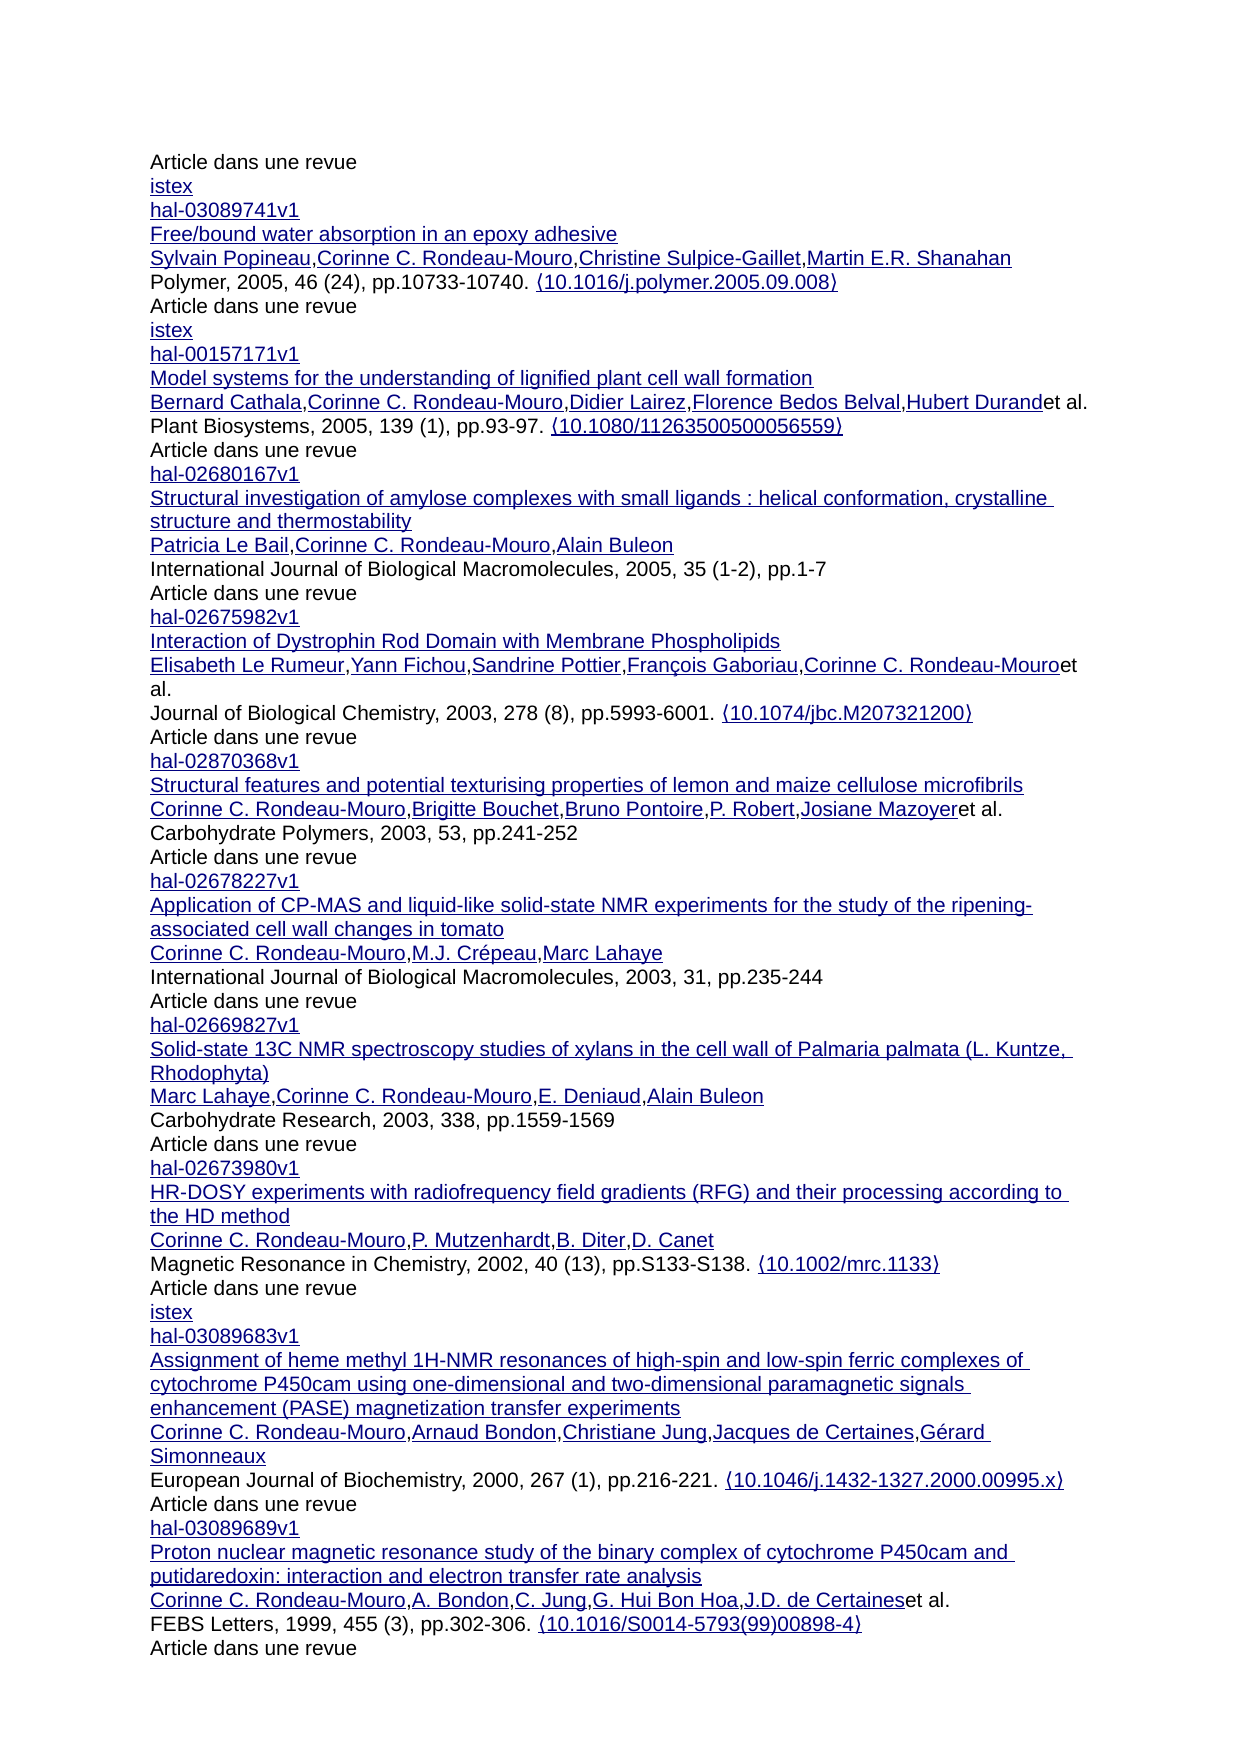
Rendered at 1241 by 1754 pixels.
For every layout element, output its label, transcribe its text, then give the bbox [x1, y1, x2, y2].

table_cell Article dans une revue istex hal-03089741v1 [150, 150, 1090, 222]
table_cell Structural features and potential texturising properties of lemon and maize cellulose microfibrils Corinne C. Rondeau-Mouro,Brigitte Bouchet,Bruno Pontoire,P. Robert,Josiane Mazoyeret al. Carbohydrate Polymers, 2003, 53, pp.241-252 Article dans une revue hal-02678227v1 [150, 773, 1090, 893]
table_cell Free/bound water absorption in an epoxy adhesive Sylvain Popineau,Corinne C. Rondeau-Mouro,Christine Sulpice-Gaillet,Martin E.R. Shanahan Polymer, 2005, 46 (24), pp.10733-10740. ⟨10.1016/j.polymer.2005.09.008⟩ Article dans une revue istex hal-00157171v1 [150, 222, 1090, 366]
table_cell Solid-state 13C NMR spectroscopy studies of xylans in the cell wall of Palmaria palmata (L. Kuntze, Rhodophyta) Marc Lahaye,Corinne C. Rondeau-Mouro,E. Deniaud,Alain Buleon Carbohydrate Research, 2003, 338, pp.1559-1569 Article dans une revue hal-02673980v1 [150, 1036, 1090, 1180]
table_cell Proton nuclear magnetic resonance study of the binary complex of cytochrome P450cam and putidaredoxin: interaction and electron transfer rate analysis Corinne C. Rondeau-Mouro,A. Bondon,C. Jung,G. Hui Bon Hoa,J.D. de Certaineset al. FEBS Letters, 1999, 455 (3), pp.302-306. ⟨10.1016/S0014-5793(99)00898-4⟩ Article dans une revue [150, 1540, 1090, 1659]
table_cell Structural investigation of amylose complexes with small ligands : helical conformation, crystalline structure and thermostability Patricia Le Bail,Corinne C. Rondeau-Mouro,Alain Buleon International Journal of Biological Macromolecules, 2005, 35 (1-2), pp.1-7 Article dans une revue hal-02675982v1 [150, 485, 1090, 629]
table_cell HR-DOSY experiments with radiofrequency field gradients (RFG) and their processing according to the HD method Corinne C. Rondeau-Mouro,P. Mutzenhardt,B. Diter,D. Canet Magnetic Resonance in Chemistry, 2002, 40 (13), pp.S133-S138. ⟨10.1002/mrc.1133⟩ Article dans une revue istex hal-03089683v1 [150, 1180, 1090, 1348]
table_cell Application of CP-MAS and liquid-like solid-state NMR experiments for the study of the ripening-associated cell wall changes in tomato Corinne C. Rondeau-Mouro,M.J. Crépeau,Marc Lahaye International Journal of Biological Macromolecules, 2003, 31, pp.235-244 Article dans une revue hal-02669827v1 [150, 893, 1090, 1036]
table_cell Interaction of Dystrophin Rod Domain with Membrane Phospholipids Elisabeth Le Rumeur,Yann Fichou,Sandrine Pottier,François Gaboriau,Corinne C. Rondeau-Mouroet al. Journal of Biological Chemistry, 2003, 278 (8), pp.5993-6001. ⟨10.1074/jbc.M207321200⟩ Article dans une revue hal-02870368v1 [150, 629, 1090, 773]
table_cell Assignment of heme methyl 1H-NMR resonances of high-spin and low-spin ferric complexes of cytochrome P450cam using one-dimensional and two-dimensional paramagnetic signals enhancement (PASE) magnetization transfer experiments Corinne C. Rondeau-Mouro,Arnaud Bondon,Christiane Jung,Jacques de Certaines,Gérard Simonneaux European Journal of Biochemistry, 2000, 267 (1), pp.216-221. ⟨10.1046/j.1432-1327.2000.00995.x⟩ Article dans une revue hal-03089689v1 [150, 1348, 1090, 1539]
table_cell Model systems for the understanding of lignified plant cell wall formation Bernard Cathala,Corinne C. Rondeau-Mouro,Didier Lairez,Florence Bedos Belval,Hubert Durandet al. Plant Biosystems, 2005, 139 (1), pp.93-97. ⟨10.1080/11263500500056559⟩ Article dans une revue hal-02680167v1 [150, 366, 1090, 485]
